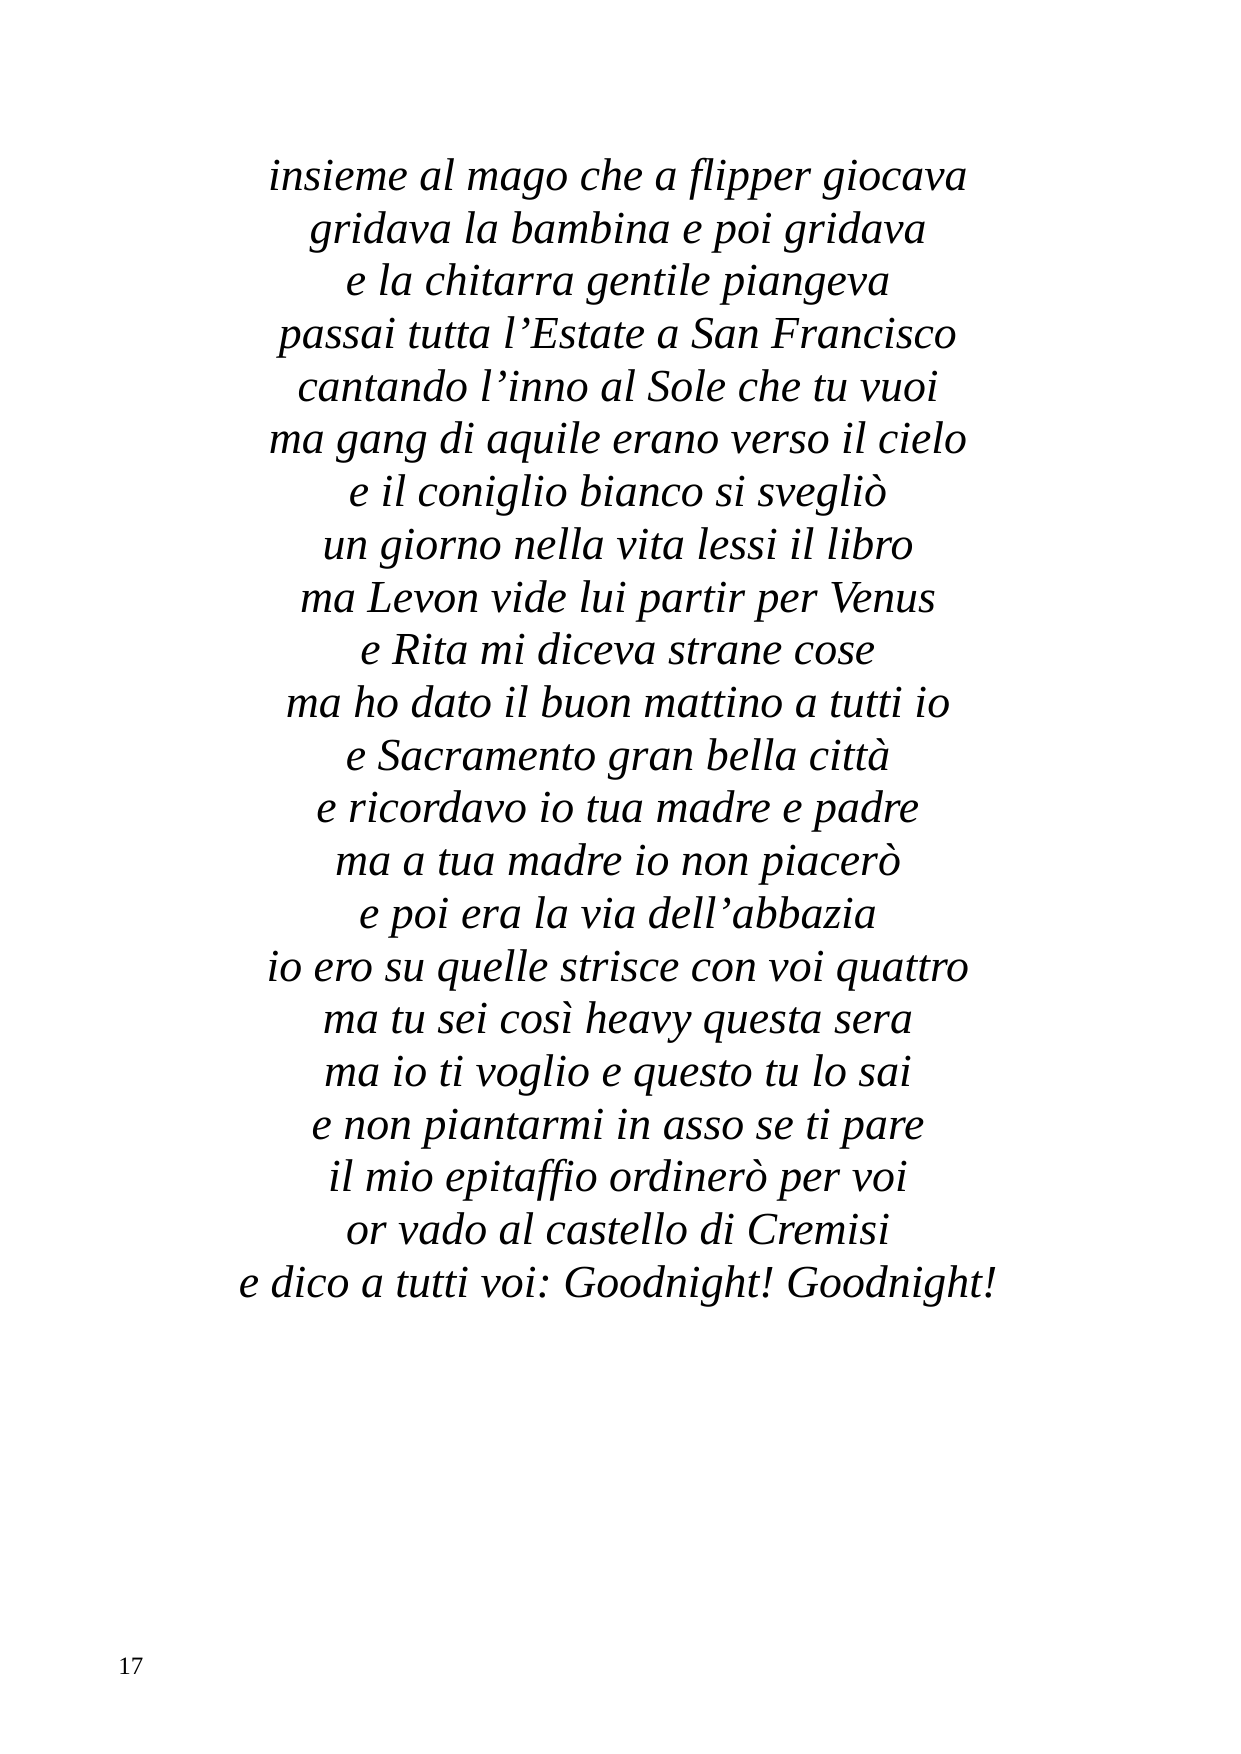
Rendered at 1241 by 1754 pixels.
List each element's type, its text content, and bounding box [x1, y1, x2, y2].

text ma gang di aquile erano verso il cielo [118, 411, 1122, 464]
text ma Levon vide lui partir per Venus [118, 569, 1122, 622]
text e dico a tutti voi: Goodnight! Goodnight! [118, 1254, 1122, 1307]
text or vado al castello di Cremisi [118, 1202, 1122, 1254]
text ma io ti voglio e questo tu lo sai [118, 1044, 1122, 1096]
text e poi era la via dell’abbazia [118, 886, 1122, 938]
text ma a tua madre io non piacerò [118, 833, 1122, 886]
text e non piantarmi in asso se ti pare [118, 1096, 1122, 1149]
text un giorno nella vita lessi il libro [118, 517, 1122, 569]
text e Rita mi diceva strane cose [118, 622, 1122, 675]
text il mio epitaffio ordinerò per voi [118, 1149, 1122, 1202]
text cantando l’inno al Sole che tu vuoi [118, 358, 1122, 411]
text e ricordavo io tua madre e padre [118, 780, 1122, 833]
text ma ho dato il buon mattino a tutti io [118, 675, 1122, 727]
text passai tutta l’Estate a San Francisco [118, 306, 1122, 358]
text ma tu sei così heavy questa sera [118, 991, 1122, 1044]
text e Sacramento gran bella città [118, 727, 1122, 780]
text io ero su quelle strisce con voi quattro [118, 938, 1122, 991]
text gridava la bambina e poi gridava [118, 200, 1122, 253]
text insieme al mago che a flipper giocava [118, 148, 1122, 200]
text e il coniglio bianco si svegliò [118, 464, 1122, 517]
text e la chitarra gentile piangeva [118, 253, 1122, 306]
